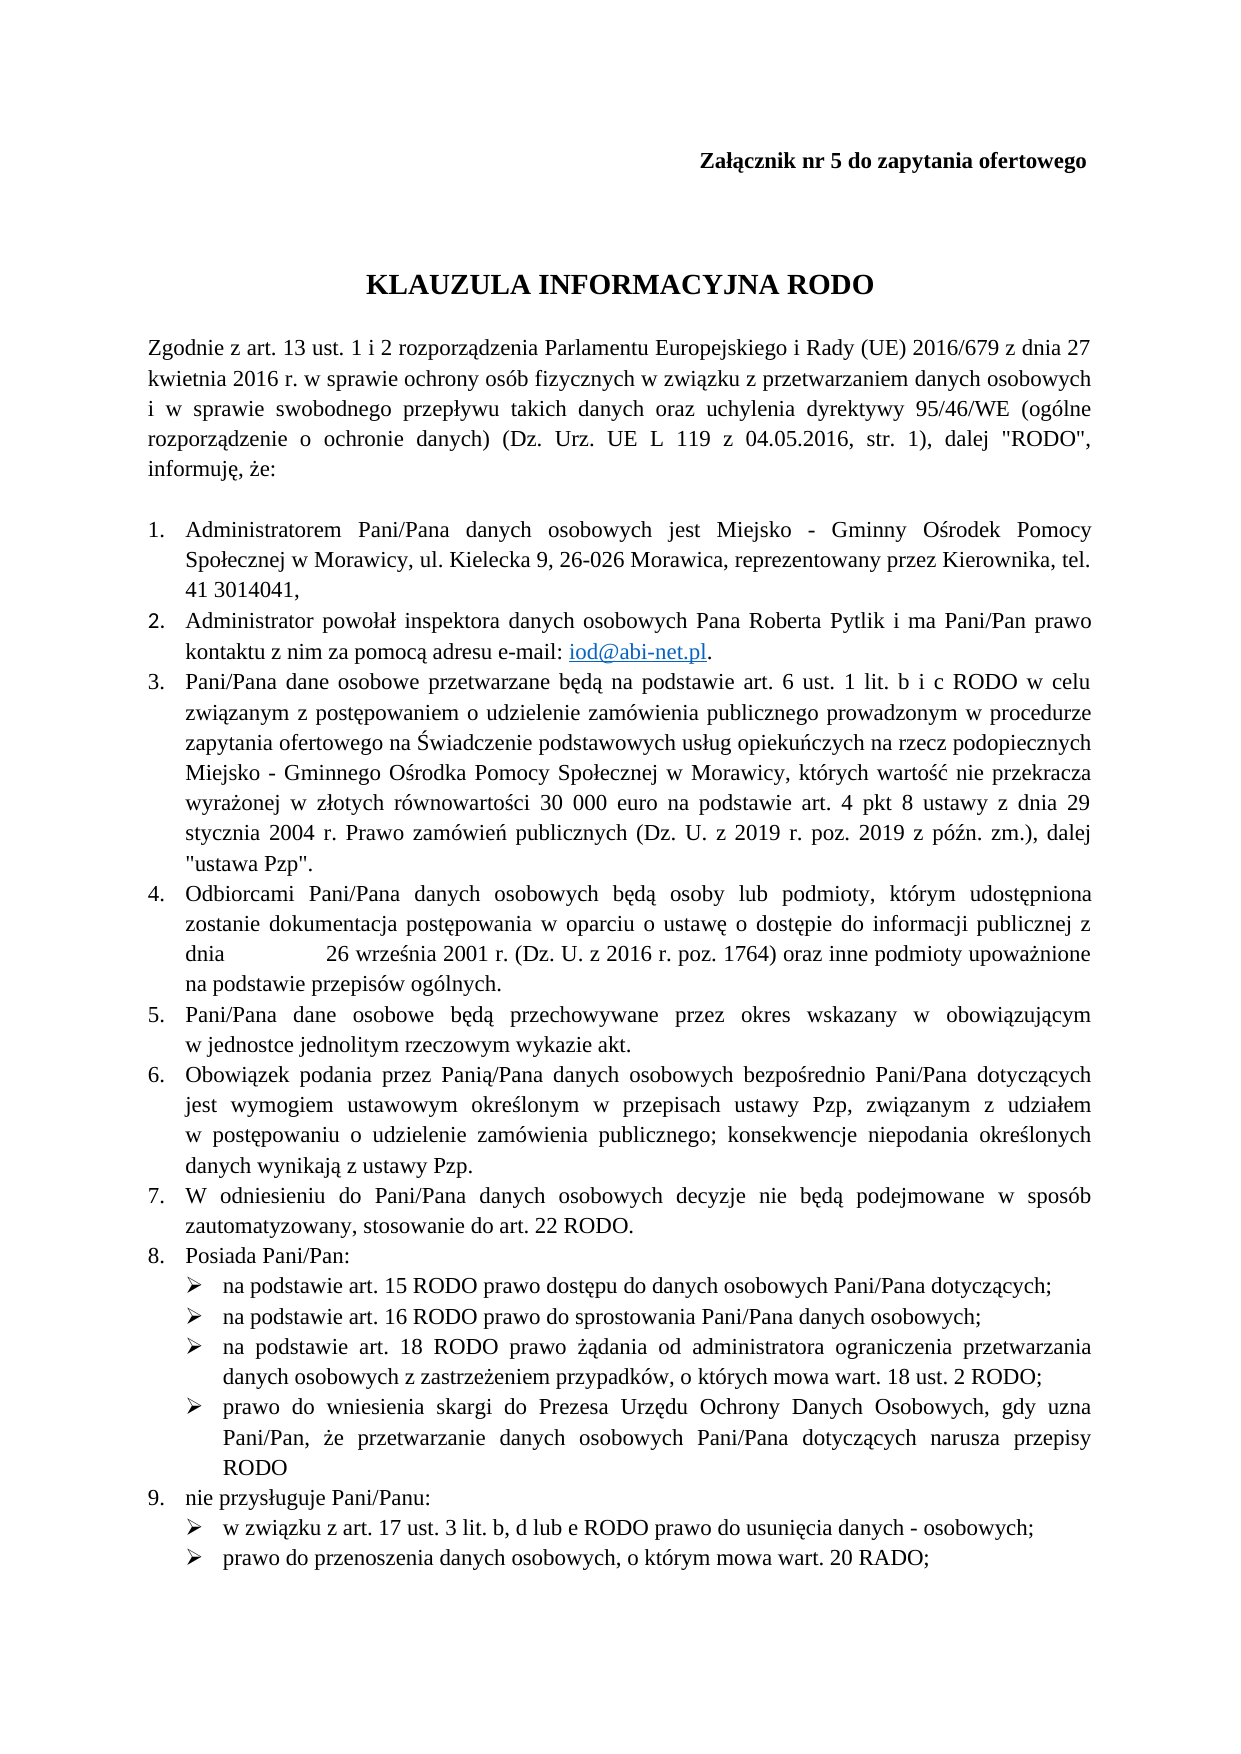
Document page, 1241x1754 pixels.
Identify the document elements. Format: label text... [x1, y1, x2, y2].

list Obowiązek podania przez Panią/Pana danych osobowych bezpośrednio Pani/Pana dotyczących jest wymogiem ustawowym określonym w przepisach ustawy Pzp, związanym z udziałem w postępowaniu o udzielenie zamówienia publicznego; konsekwencje niepodania określonych danych wynikają z ustawy Pzp. [148, 1061, 1093, 1178]
list w związku z art. 17 ust. 3 lit. b, d lub e RODO prawo do usunięcia danych - osobowych; [185, 1514, 1093, 1541]
list na podstawie art. 15 RODO prawo dostępu do danych osobowych Pani/Pana dotyczących; [185, 1273, 1093, 1299]
list Pani/Pana dane osobowe będą przechowywane przez okres wskazany w obowiązującym w jednostce jednolitym rzeczowym wykazie akt. [148, 1001, 1093, 1057]
list prawo do wniesienia skargi do Prezesa Urzędu Ochrony Danych Osobowych, gdy uzna Pani/Pan, że przetwarzanie danych osobowych Pani/Pana dotyczących narusza przepisy RODO [185, 1393, 1093, 1480]
list W odniesieniu do Pani/Pana danych osobowych decyzje nie będą podejmowane w sposób zautomatyzowany, stosowanie do art. 22 RODO. [148, 1182, 1093, 1238]
list Pani/Pana dane osobowe przetwarzane będą na podstawie art. 6 ust. 1 lit. b i c RODO w celu związanym z postępowaniem o udzielenie zamówienia publicznego prowadzonym w procedurze zapytania ofertowego na Świadczenie podstawowych usług opiekuńczych na rzecz podopiecznych Miejsko - Gminnego Ośrodka Pomocy Społecznej w Morawicy, których wartość nie przekracza wyrażonej w złotych równowartości 30 000 euro na podstawie art. 4 pkt 8 ustawy z dnia 29 stycznia 2004 r. Prawo zamówień publicznych (Dz. U. z 2019 r. poz. 2019 z późn. zm.), dalej "ustawa Pzp". [148, 668, 1093, 876]
text Załącznik nr 5 do zapytania ofertowego [148, 148, 1093, 174]
list na podstawie art. 16 RODO prawo do sprostowania Pani/Pana danych osobowych; [185, 1303, 1093, 1329]
list Posiada Pani/Pan: [148, 1242, 1093, 1269]
list Odbiorcami Pani/Pana danych osobowych będą osoby lub podmioty, którym udostępniona zostanie dokumentacja postępowania w oparciu o ustawę o dostępie do informacji publicznej z dnia 26 września 2001 r. (Dz. U. z 2016 r. poz. 1764) oraz inne podmioty upoważnione na podstawie przepisów ogólnych. [148, 880, 1093, 997]
list prawo do przenoszenia danych osobowych, o którym mowa wart. 20 RADO; [185, 1544, 1093, 1571]
list nie przysługuje Pani/Panu: [148, 1484, 1093, 1510]
text Zgodnie z art. 13 ust. 1 i 2 rozporządzenia Parlamentu Europejskiego i Rady (UE) 2016/679 z dnia 27 kwietnia 2016 r. w sprawie ochrony osób fizycznych w związku z przetwarzaniem danych osobowych i w sprawie swobodnego przepływu takich danych oraz uchylenia dyrektywy 95/46/WE (ogólne rozporządzenie o ochronie danych) (Dz. Urz. UE L 119 z 04.05.2016, str. 1), dalej "RODO", informuję, że: [148, 334, 1093, 482]
list na podstawie art. 18 RODO prawo żądania od administratora ograniczenia przetwarzania danych osobowych z zastrzeżeniem przypadków, o których mowa wart. 18 ust. 2 RODO; [185, 1333, 1093, 1389]
list Administratorem Pani/Pana danych osobowych jest Miejsko - Gminny Ośrodek Pomocy Społecznej w Morawicy, ul. Kielecka 9, 26-026 Morawica, reprezentowany przez Kierownika, tel. 41 3014041, [148, 516, 1093, 602]
list Administrator powołał inspektora danych osobowych Pana Roberta Pytlik i ma Pani/Pan prawo kontaktu z nim za pomocą adresu e-mail: iod@abi-net.pl. [148, 606, 1093, 664]
text KLAUZULA INFORMACYJNA RODO [148, 267, 1093, 301]
